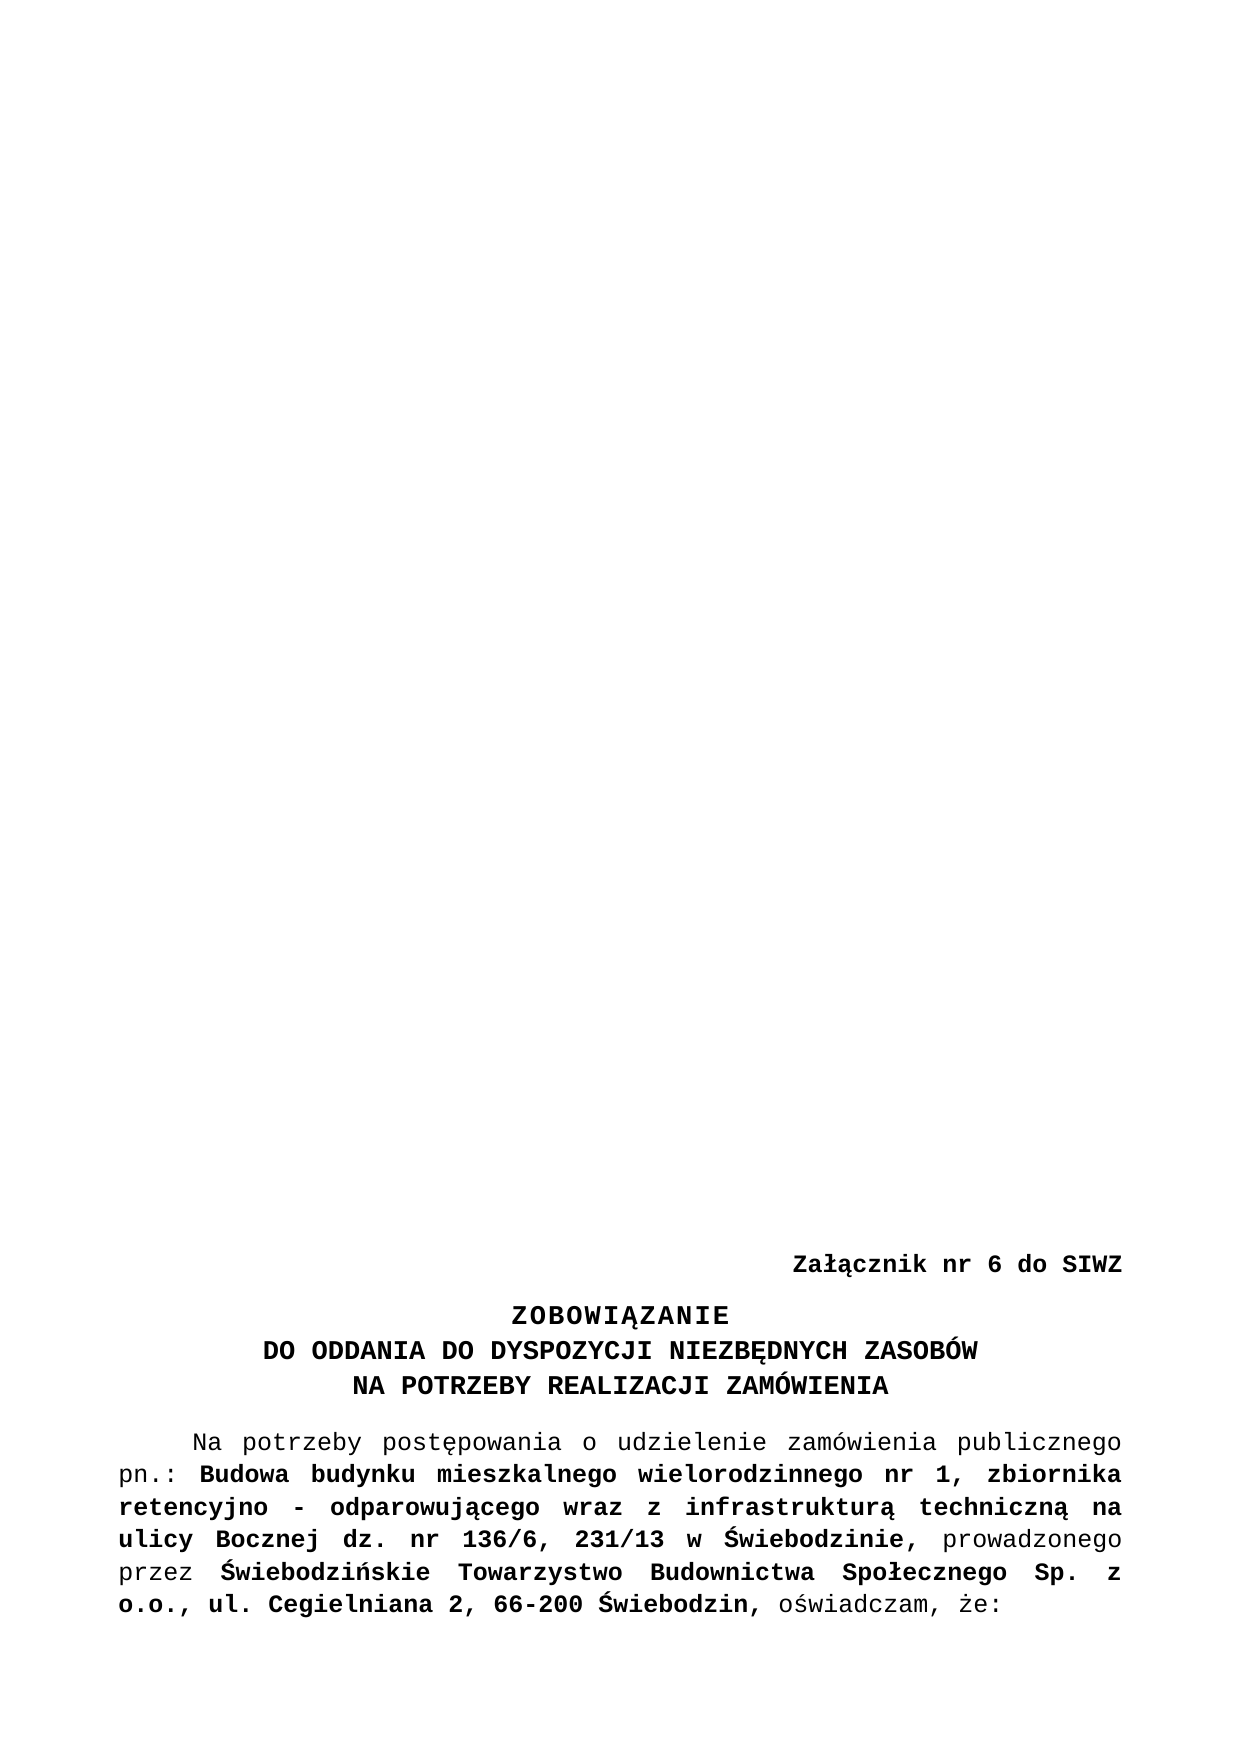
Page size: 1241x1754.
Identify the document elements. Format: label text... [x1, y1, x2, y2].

text NA POTRZEBY REALIZACJI ZAMÓWIENIA [118, 1372, 1122, 1403]
text Na potrzeby postępowania o udzielenie zamówienia publicznego pn.: Budowa budynku mieszkalnego wielorodzinnego nr 1, zbiornika retencyjno - odparowującego wraz z infrastrukturą techniczną na ulicy Bocznej dz. nr 136/6, 231/13 w Świebodzinie, prowadzonego przez Świebodzińskie Towarzystwo Budownictwa Społecznego Sp. z o.o., ul. Cegielniana 2, 66-200 Świebodzin, oświadczam, że: [118, 1429, 1122, 1620]
text Załącznik nr 6 do SIWZ [118, 1251, 1122, 1280]
text DO ODDANIA DO DYSPOZYCJI NIEZBĘDNYCH ZASOBÓW [118, 1337, 1122, 1367]
text ZOBOWIĄZANIE [118, 1301, 1122, 1332]
